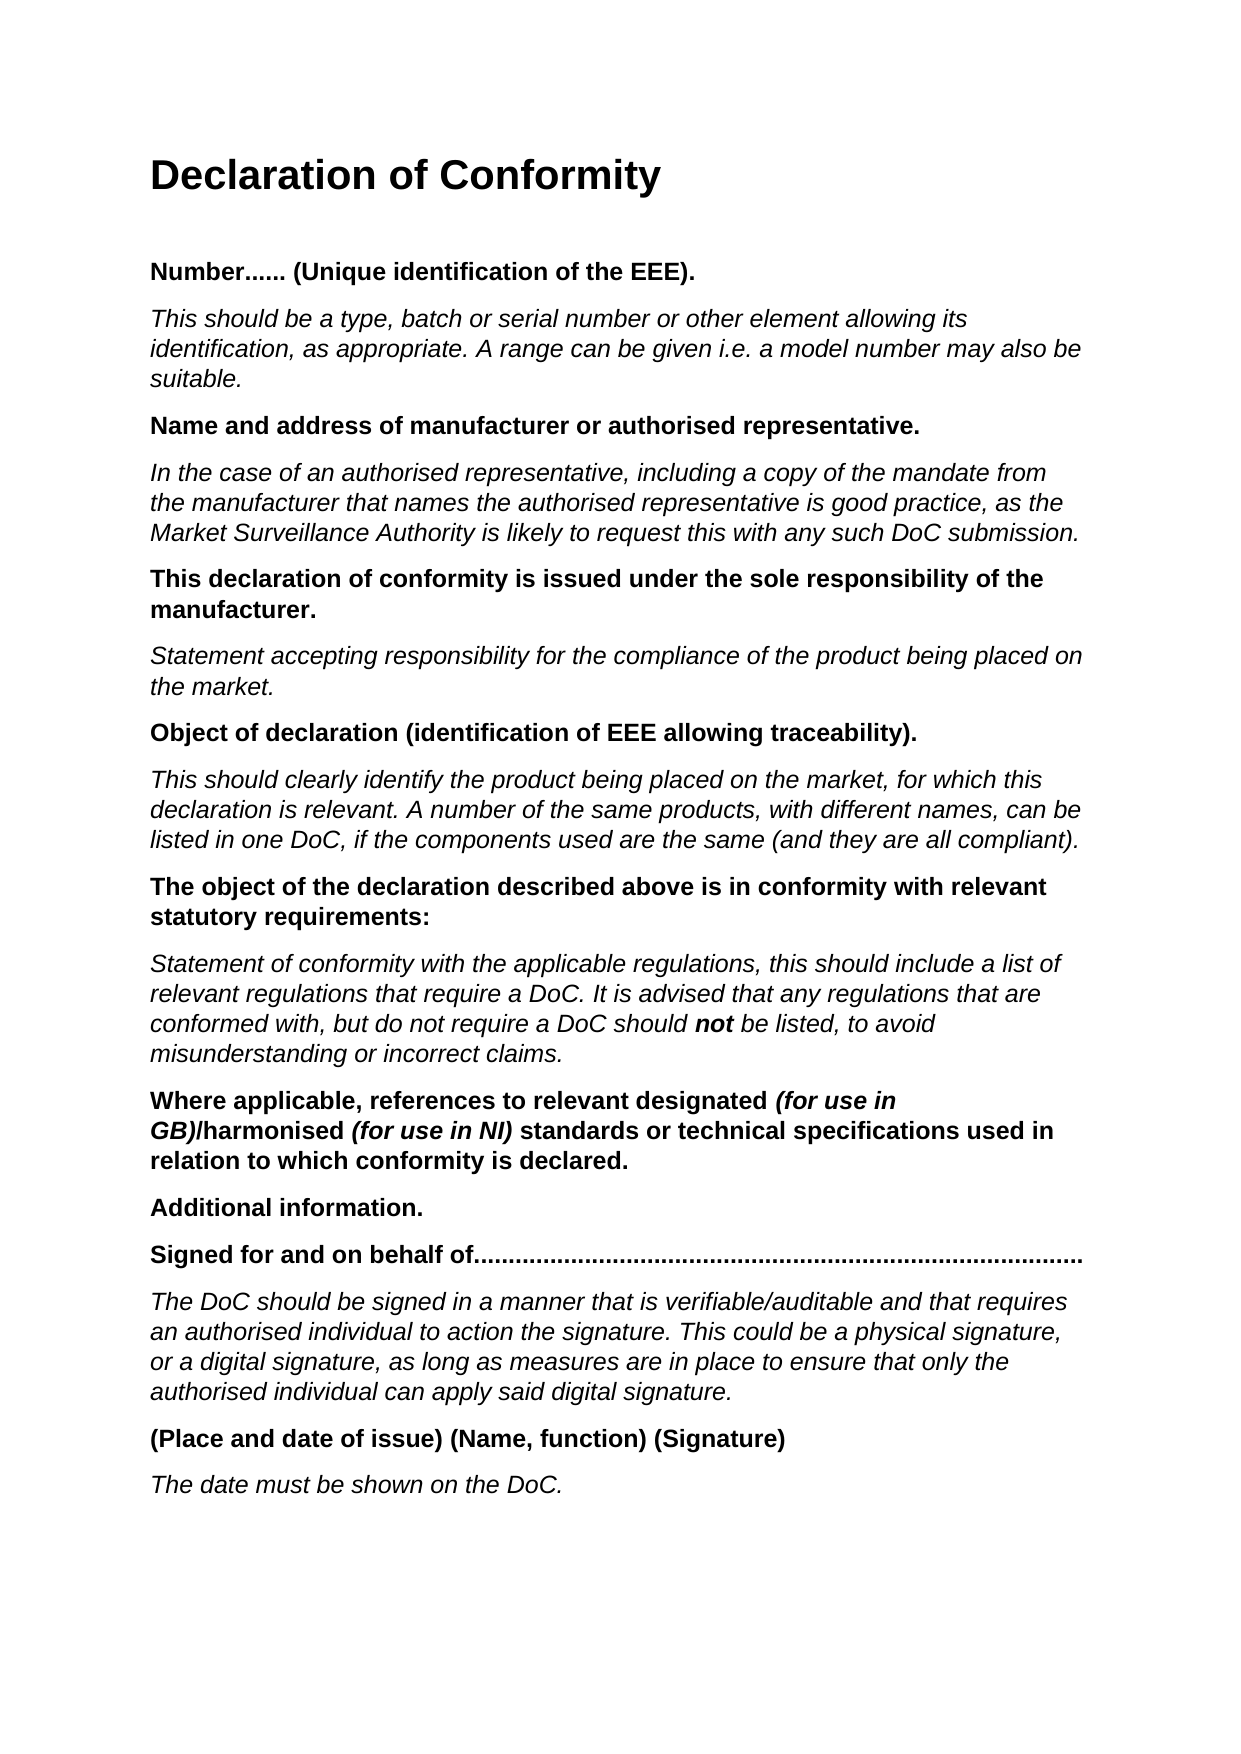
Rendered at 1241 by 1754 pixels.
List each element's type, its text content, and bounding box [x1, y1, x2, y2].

text The object of the declaration described above is in conformity with relevant statutory requirements: [150, 872, 1090, 931]
text Object of declaration (identification of EEE allowing traceability). [150, 718, 1090, 747]
text Statement of conformity with the applicable regulations, this should include a list of relevant regulations that require a DoC. It is advised that any regulations that are conformed with, but do not require a DoC should not be listed, to avoid misunderstanding or incorrect claims. [150, 949, 1090, 1068]
text Signed for and on behalf of........................................................................................ [150, 1240, 1090, 1268]
text Statement accepting responsibility for the compliance of the product being placed on the market. [150, 641, 1090, 700]
text Declaration of Conformity [150, 150, 1090, 198]
text Name and address of manufacturer or authorised representative. [150, 411, 1090, 439]
text This should clearly identify the product being placed on the market, for which this declaration is relevant. A number of the same products, with different names, can be listed in one DoC, if the components used are the same (and they are all compliant). [150, 765, 1090, 854]
text This should be a type, batch or serial number or other element allowing its identification, as appropriate. A range can be given i.e. a model number may also be suitable. [150, 304, 1090, 393]
text This declaration of conformity is issued under the sole responsibility of the manufacturer. [150, 564, 1090, 623]
text Number...... (Unique identification of the EEE). [150, 257, 1090, 286]
text The DoC should be signed in a manner that is verifiable/auditable and that requires an authorised individual to action the signature. This could be a physical signature, or a digital signature, as long as measures are in place to ensure that only the authorised individual can apply said digital signature. [150, 1286, 1090, 1406]
text Additional information. [150, 1193, 1090, 1222]
text The date must be shown on the DoC. [150, 1470, 1090, 1499]
text In the case of an authorised representative, including a copy of the mandate from the manufacturer that names the authorised representative is good practice, as the Market Surveillance Authority is likely to request this with any such DoC submission. [150, 457, 1090, 546]
text (Place and date of issue) (Name, function) (Signature) [150, 1423, 1090, 1452]
text Where applicable, references to relevant designated (for use in GB)/harmonised (for use in NI) standards or technical specifications used in relation to which conformity is declared. [150, 1086, 1090, 1175]
